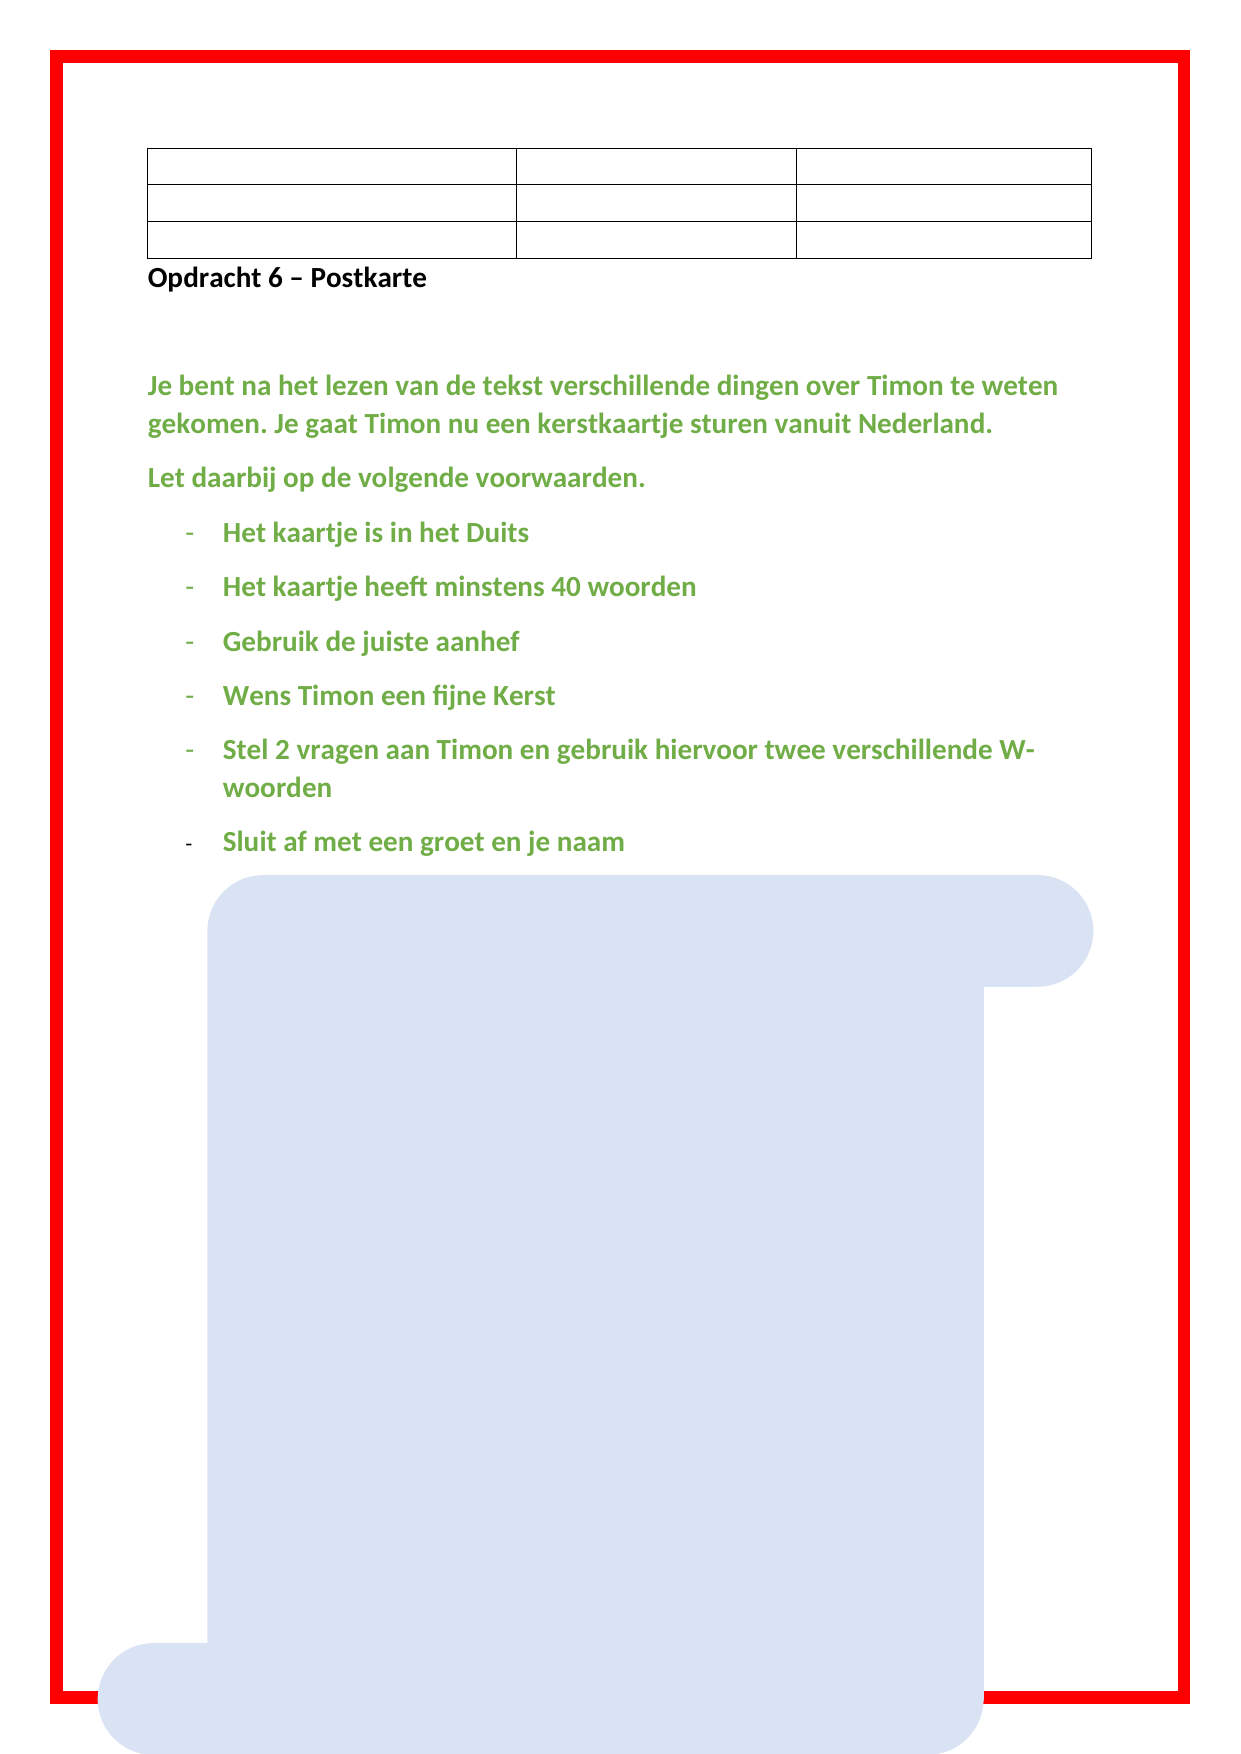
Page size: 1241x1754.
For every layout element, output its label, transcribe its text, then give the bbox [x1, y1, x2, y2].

text Let daarbij op de volgende voorwaarden. [148, 459, 1093, 495]
list Stel 2 vragen aan Timon en gebruik hiervoor twee verschillende W-woorden [185, 731, 1093, 805]
table_cell [517, 149, 796, 184]
text Opdracht 6 – Postkarte [148, 259, 1093, 294]
list Sluit af met een groet en je naam [185, 823, 1093, 859]
list Het kaartje is in het Duits [185, 514, 1093, 549]
table_cell [148, 185, 516, 221]
list Gebruik de juiste aanhef [185, 623, 1093, 658]
text Je bent na het lezen van de tekst verschillende dingen over Timon te weten gekomen. Je gaat Timon nu een kerstkaartje sturen vanuit Nederland. [148, 367, 1093, 441]
table_cell [797, 222, 1091, 258]
list Wens Timon een fijne Kerst [185, 677, 1093, 713]
table_cell [797, 185, 1091, 221]
table_cell [148, 222, 516, 258]
list Het kaartje heeft minstens 40 woorden [185, 568, 1093, 604]
table_cell [148, 149, 516, 184]
table_cell [517, 185, 796, 221]
table_cell [517, 222, 796, 258]
table_cell [797, 149, 1091, 184]
